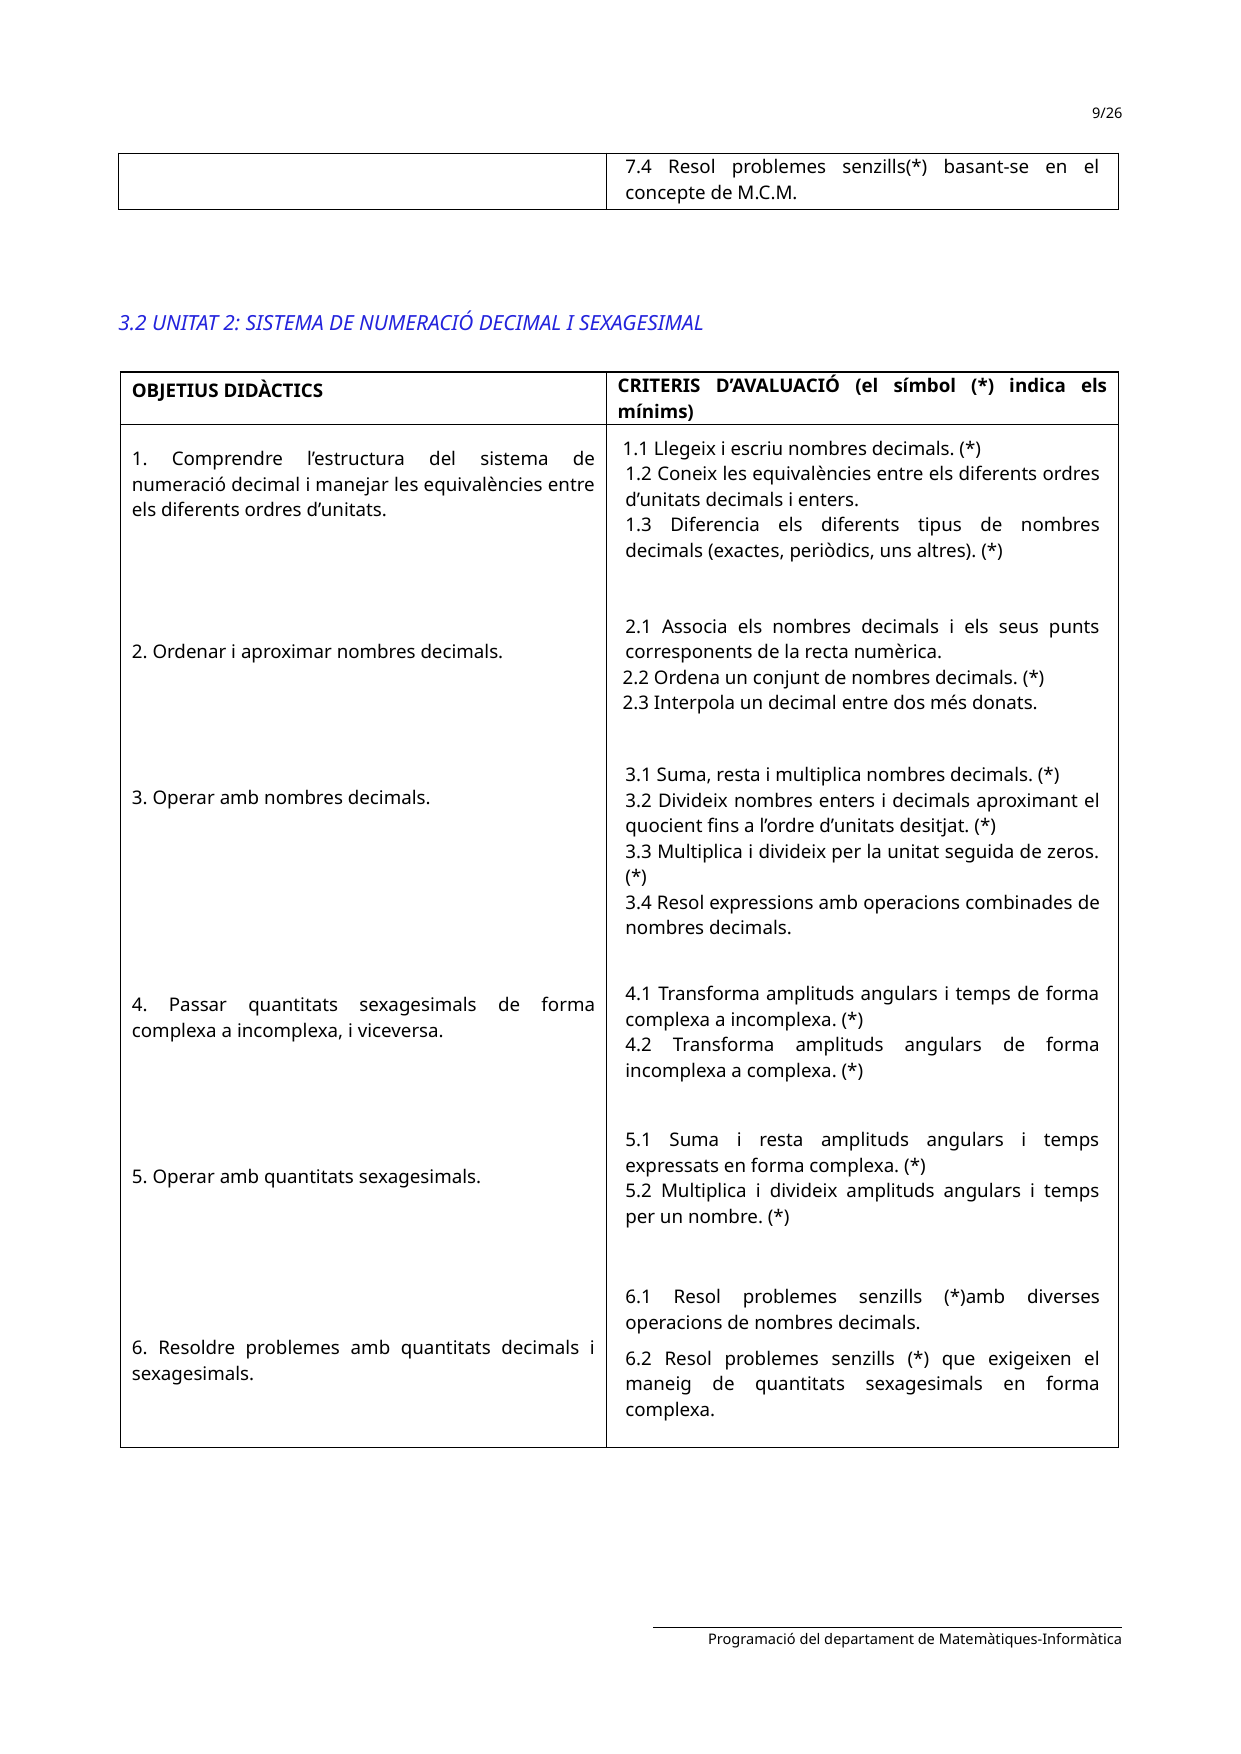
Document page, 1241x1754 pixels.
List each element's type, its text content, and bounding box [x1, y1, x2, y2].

table_header CRITERIS D’AVALUACIÓ (el símbol (*) indica els mínims) [607, 373, 1118, 423]
table_cell [119, 154, 606, 209]
table_header OBJETIUS DIDÀCTICS [121, 373, 606, 423]
subtitle 3.2 UNITAT 2: SISTEMA DE NUMERACIÓ DECIMAL I SEXAGESIMAL [118, 308, 1122, 337]
table_cell 7.4 Resol problemes senzills(*) basant-se en el concepte de M.C.M. [607, 154, 1118, 209]
table_cell 1. Comprendre l’estructura del sistema de numeració decimal i manejar les equivalències entre els diferents ordres d’unitats. 2. Ordenar i aproximar nombres decimals. 3. Operar amb nombres decimals. 4. Passar quantitats sexagesimals de forma complexa a incomplexa, i viceversa. 5. Operar amb quantitats sexagesimals. 6. Resoldre problemes amb quantitats decimals i sexagesimals. [121, 425, 606, 1447]
table_cell 1.1 Llegeix i escriu nombres decimals. (*) 1.2 Coneix les equivalències entre els diferents ordres d’unitats decimals i enters. 1.3 Diferencia els diferents tipus de nombres decimals (exactes, periòdics, uns altres). (*) 2.1 Associa els nombres decimals i els seus punts corresponents de la recta numèrica. 2.2 Ordena un conjunt de nombres decimals. (*) 2.3 Interpola un decimal entre dos més donats. 3.1 Suma, resta i multiplica nombres decimals. (*) 3.2 Divideix nombres enters i decimals aproximant el quocient fins a l’ordre d’unitats desitjat. (*) 3.3 Multiplica i divideix per la unitat seguida de zeros. (*) 3.4 Resol expressions amb operacions combinades de nombres decimals. 4.1 Transforma amplituds angulars i temps de forma complexa a incomplexa. (*) 4.2 Transforma amplituds angulars de forma incomplexa a complexa. (*) 5.1 Suma i resta amplituds angulars i temps expressats en forma complexa. (*) 5.2 Multiplica i divideix amplituds angulars i temps per un nombre. (*) 6.1 Resol problemes senzills (*)amb diverses operacions de nombres decimals. 6.2 Resol problemes senzills (*) que exigeixen el maneig de quantitats sexagesimals en forma complexa. [607, 425, 1118, 1447]
